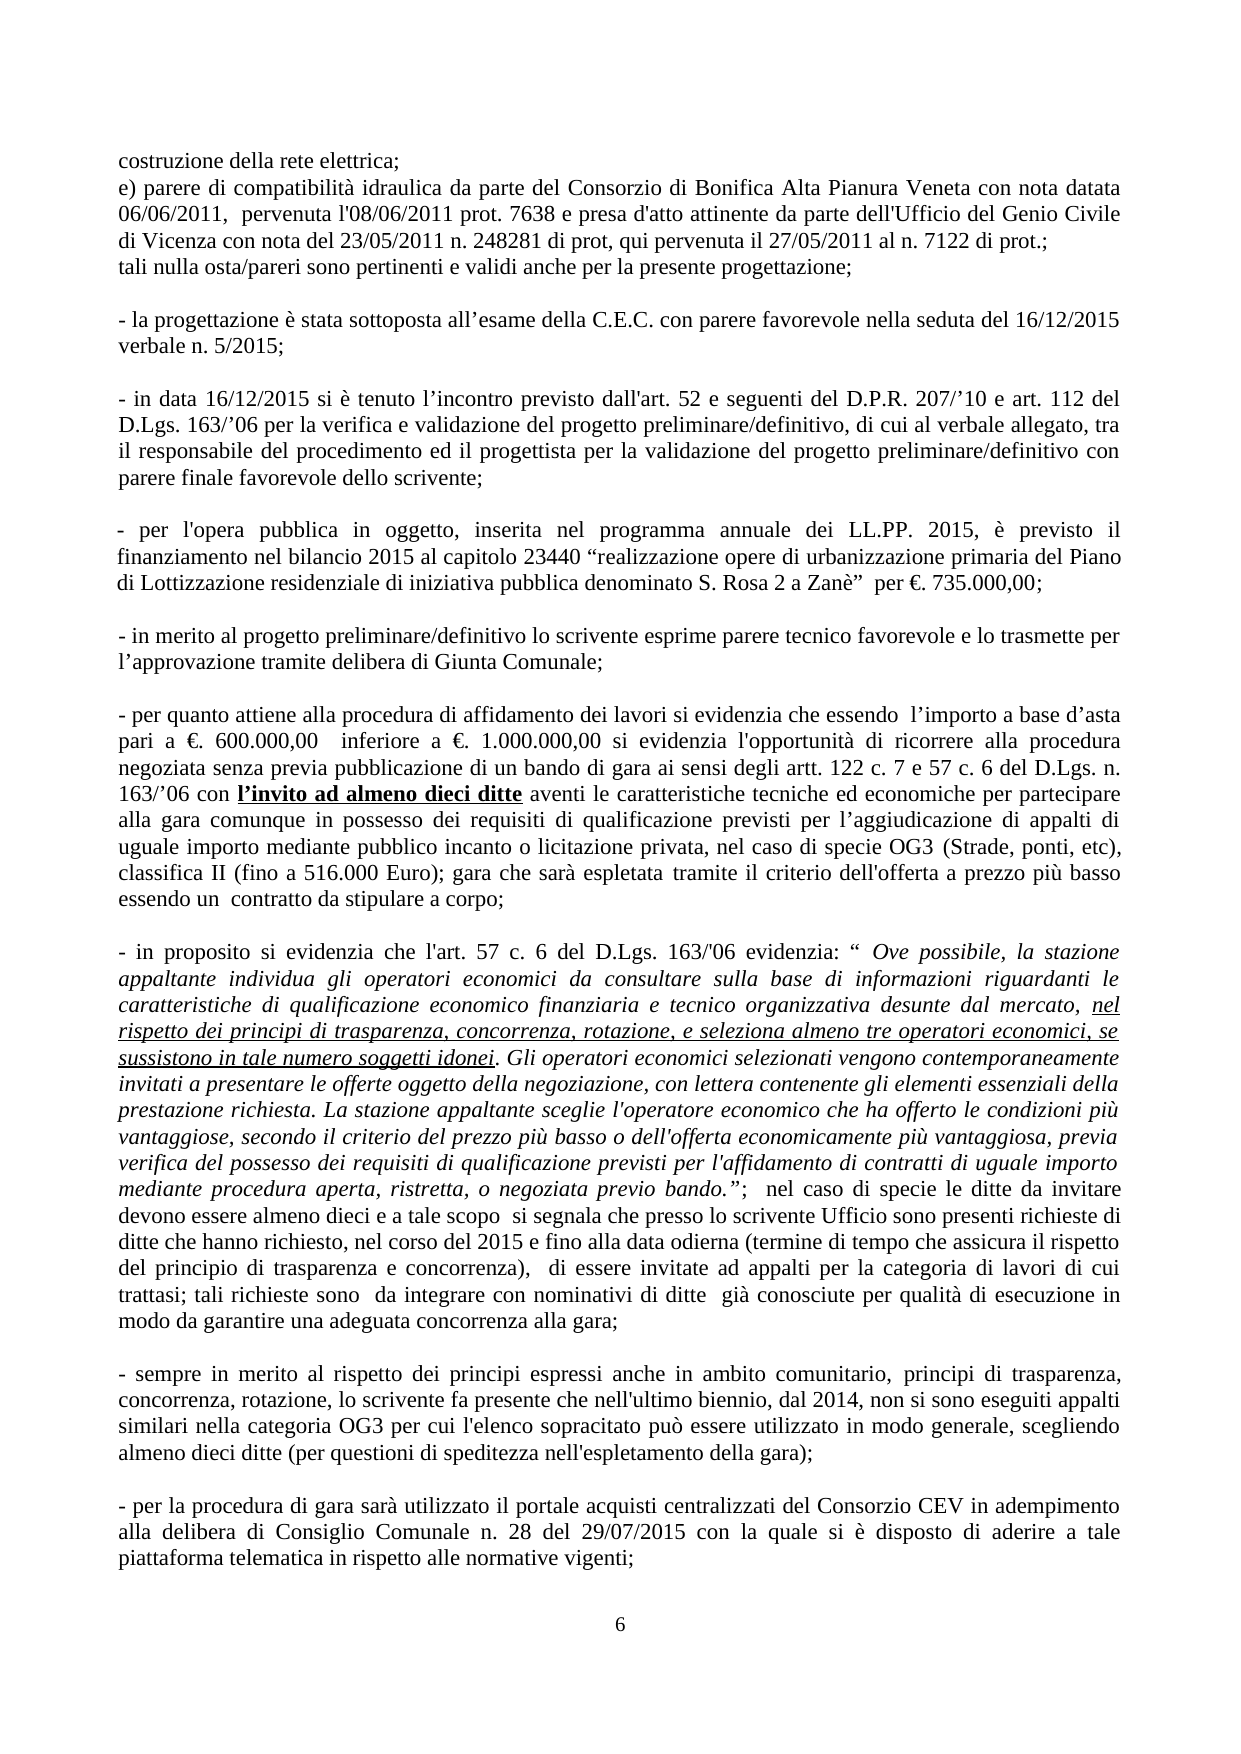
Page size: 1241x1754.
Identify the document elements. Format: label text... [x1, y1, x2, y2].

text - per quanto attiene alla procedura di affidamento dei lavori si evidenzia che essendo l’importo a base d’asta pari a €. 600.000,00 inferiore a €. 1.000.000,00 si evidenzia l'opportunità di ricorrere alla procedura negoziata senza previa pubblicazione di un bando di gara ai sensi degli artt. 122 c. 7 e 57 c. 6 del D.Lgs. n. 163/’06 con l’invito ad almeno dieci ditte aventi le caratteristiche tecniche ed economiche per partecipare alla gara comunque in possesso dei requisiti di qualificazione previsti per l’aggiudicazione di appalti di uguale importo mediante pubblico incanto o licitazione privata, nel caso di specie OG3 (Strade, ponti, etc), classifica II (fino a 516.000 Euro); gara che sarà espletata tramite il criterio dell'offerta a prezzo più basso essendo un contratto da stipulare a corpo; [118, 701, 1122, 912]
text - per la procedura di gara sarà utilizzato il portale acquisti centralizzati del Consorzio CEV in adempimento alla delibera di Consiglio Comunale n. 28 del 29/07/2015 con la quale si è disposto di aderire a tale piattaforma telematica in rispetto alle normative vigenti; [118, 1492, 1122, 1571]
text - sempre in merito al rispetto dei principi espressi anche in ambito comunitario, principi di trasparenza, concorrenza, rotazione, lo scrivente fa presente che nell'ultimo biennio, dal 2014, non si sono eseguiti appalti similari nella categoria OG3 per cui l'elenco sopracitato può essere utilizzato in modo generale, scegliendo almeno dieci ditte (per questioni di speditezza nell'espletamento della gara); [118, 1360, 1122, 1465]
text costruzione della rete elettrica; [118, 148, 1122, 174]
text - in merito al progetto preliminare/definitivo lo scrivente esprime parere tecnico favorevole e lo trasmette per l’approvazione tramite delibera di Giunta Comunale; [118, 622, 1122, 675]
text e) parere di compatibilità idraulica da parte del Consorzio di Bonifica Alta Pianura Veneta con nota datata 06/06/2011, pervenuta l'08/06/2011 prot. 7638 e presa d'atto attinente da parte dell'Ufficio del Genio Civile di Vicenza con nota del 23/05/2011 n. 248281 di prot, qui pervenuta il 27/05/2011 al n. 7122 di prot.; [118, 174, 1122, 253]
text - in data 16/12/2015 si è tenuto l’incontro previsto dall'art. 52 e seguenti del D.P.R. 207/’10 e art. 112 del D.Lgs. 163/’06 per la verifica e validazione del progetto preliminare/definitivo, di cui al verbale allegato, tra il responsabile del procedimento ed il progettista per la validazione del progetto preliminare/definitivo con parere finale favorevole dello scrivente; [118, 385, 1122, 490]
text tali nulla osta/pareri sono pertinenti e validi anche per la presente progettazione; [118, 253, 1122, 279]
text - in proposito si evidenzia che l'art. 57 c. 6 del D.Lgs. 163/'06 evidenzia: “ Ove possibile, la stazione appaltante individua gli operatori economici da consultare sulla base di informazioni riguardanti le caratteristiche di qualificazione economico finanziaria e tecnico organizzativa desunte dal mercato, nel rispetto dei principi di trasparenza, concorrenza, rotazione, e seleziona almeno tre operatori economici, se sussistono in tale numero soggetti idonei. Gli operatori economici selezionati vengono contemporaneamente invitati a presentare le offerte oggetto della negoziazione, con lettera contenente gli elementi essenziali della prestazione richiesta. La stazione appaltante sceglie l'operatore economico che ha offerto le condizioni più vantaggiose, secondo il criterio del prezzo più basso o dell'offerta economicamente più vantaggiosa, previa verifica del possesso dei requisiti di qualificazione previsti per l'affidamento di contratti di uguale importo mediante procedura aperta, ristretta, o negoziata previo bando.”; nel caso di specie le ditte da invitare devono essere almeno dieci e a tale scopo si segnala che presso lo scrivente Ufficio sono presenti richieste di ditte che hanno richiesto, nel corso del 2015 e fino alla data odierna (termine di tempo che assicura il rispetto del principio di trasparenza e concorrenza), di essere invitate ad appalti per la categoria di lavori di cui trattasi; tali richieste sono da integrare con nominativi di ditte già conosciute per qualità di esecuzione in modo da garantire una adeguata concorrenza alla gara; [118, 938, 1122, 1333]
text - la progettazione è stata sottoposta all’esame della C.E.C. con parere favorevole nella seduta del 16/12/2015 verbale n. 5/2015; [118, 306, 1122, 358]
text - per l'opera pubblica in oggetto, inserita nel programma annuale dei LL.PP. 2015, è previsto il finanziamento nel bilancio 2015 al capitolo 23440 “realizzazione opere di urbanizzazione primaria del Piano di Lottizzazione residenziale di iniziativa pubblica denominato S. Rosa 2 a Zanè” per €. 735.000,00; [117, 517, 1122, 596]
